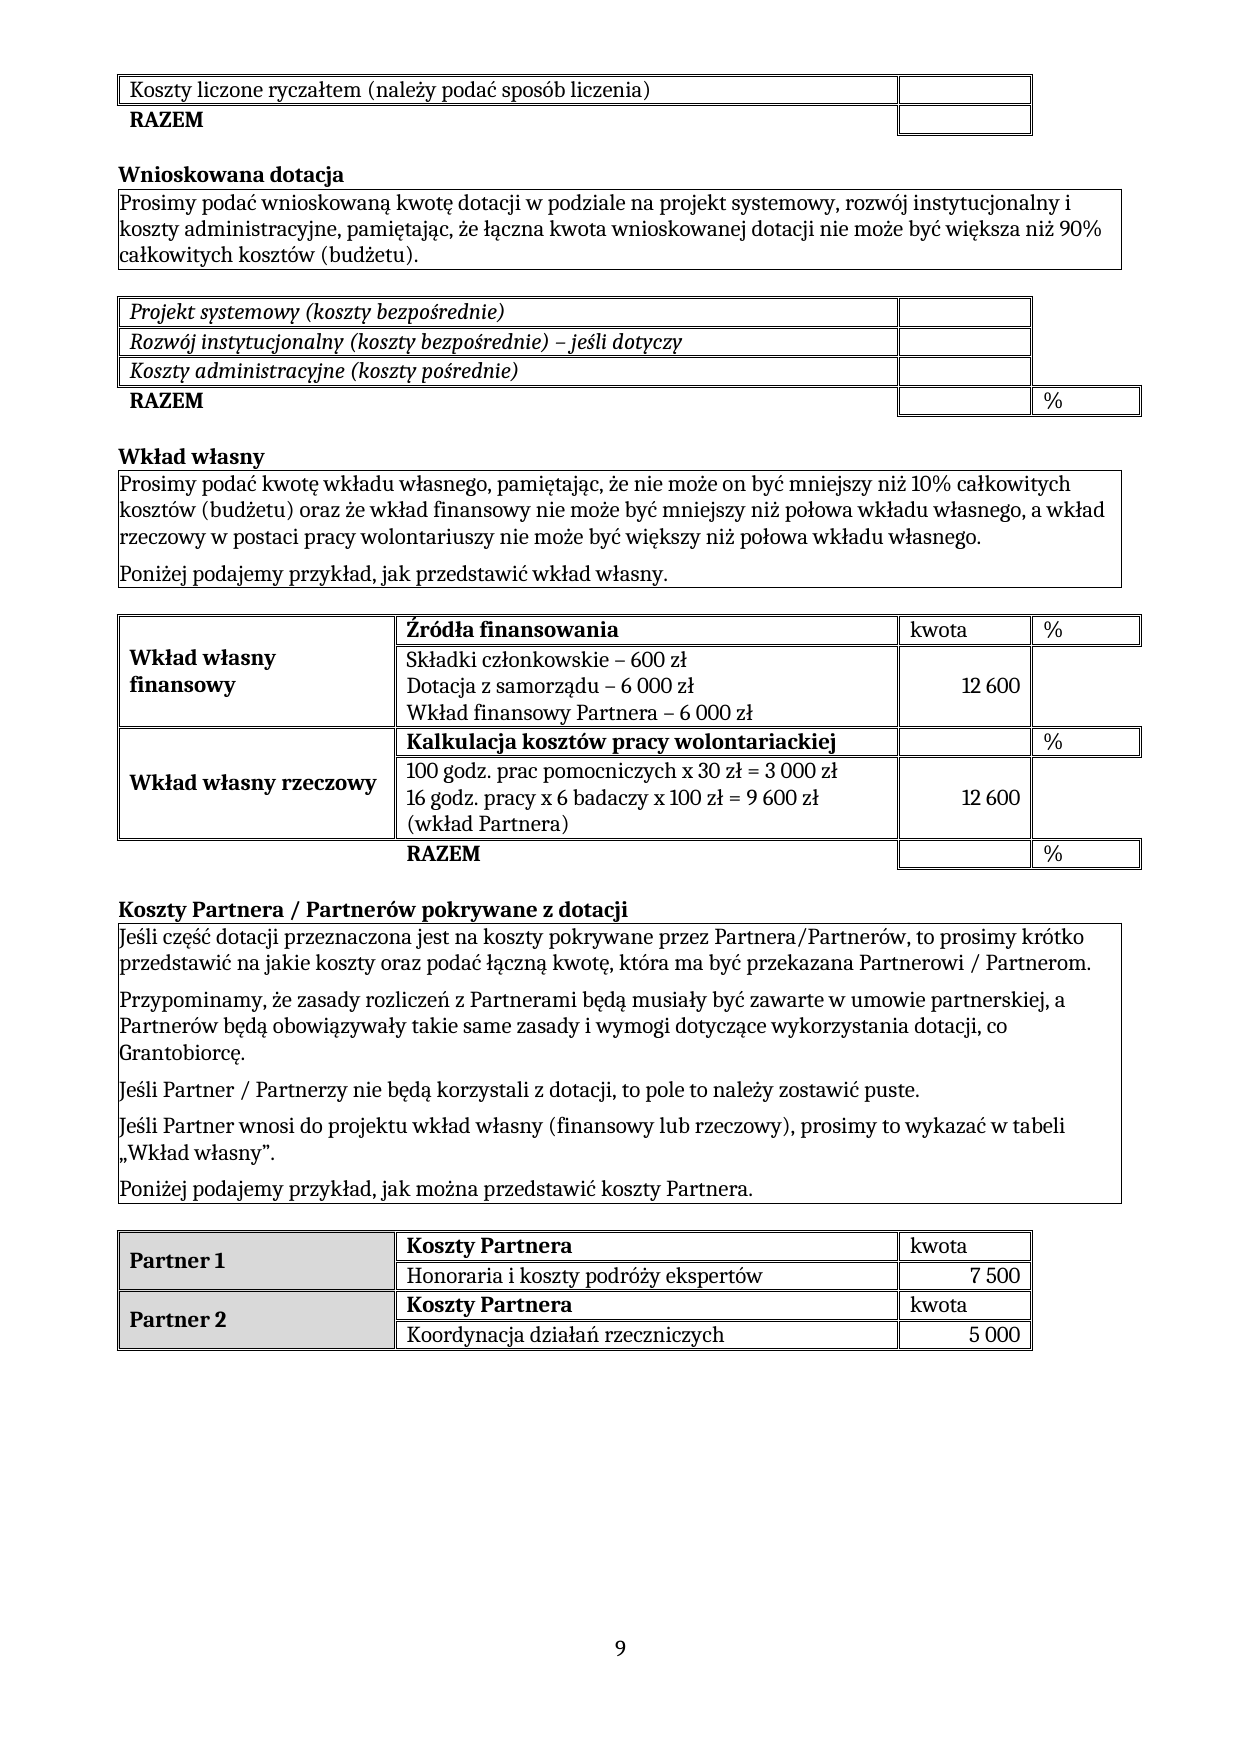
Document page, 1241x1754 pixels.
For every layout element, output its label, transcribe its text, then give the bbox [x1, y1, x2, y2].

table_cell Koordynacja działań rzeczniczych [397, 1322, 897, 1348]
table_header [1033, 74, 1141, 103]
text Poniżej podajemy przykład, jak przedstawić wkład własny. [119, 559, 1121, 587]
table_header Koszty Partnera [397, 1233, 897, 1259]
table_header Wkład własny finansowy [120, 617, 394, 726]
table_cell [900, 106, 1030, 133]
table_cell Składki członkowskie – 600 zł Dotacja z samorządu – 6 000 zł Wkład finansowy Partnera – 6 000 zł [397, 647, 897, 726]
table_header [1033, 1230, 1141, 1259]
table_cell [900, 358, 1030, 384]
table_cell [1033, 355, 1141, 384]
table_cell % [1033, 388, 1139, 414]
table_cell RAZEM [118, 388, 897, 414]
table_cell Rozwój instytucjonalny (koszty bezpośrednie) – jeśli dotyczy [120, 329, 897, 355]
table_cell [1033, 1260, 1141, 1289]
table_cell Koszty Partnera [397, 1292, 897, 1318]
table_header Źródła finansowania [397, 617, 897, 643]
table_cell % [1033, 841, 1139, 867]
table_cell [1033, 647, 1141, 726]
table_header % [1033, 617, 1139, 643]
table_cell Kalkulacja kosztów pracy wolontariackiej [397, 729, 897, 755]
table_cell Koszty administracyjne (koszty pośrednie) [120, 358, 897, 384]
text Jeśli Partner wnosi do projektu wkład własny (finansowy lub rzeczowy), prosimy to wykazać w tabeli „Wkład własny”. [119, 1112, 1121, 1166]
table_cell 7 500 [900, 1263, 1030, 1289]
table_header Projekt systemowy (koszty bezpośrednie) [120, 299, 897, 326]
text Koszty Partnera / Partnerów pokrywane z dotacji [118, 896, 1122, 923]
table_header Partner 1 [120, 1233, 394, 1289]
table_cell [118, 841, 395, 867]
text Jeśli Partner / Partnerzy nie będą korzystali z dotacji, to pole to należy zostawić puste. [119, 1075, 1121, 1103]
table_cell [1033, 1289, 1141, 1318]
table_cell [1033, 103, 1141, 133]
text Prosimy podać wnioskowaną kwotę dotacji w podziale na projekt systemowy, rozwój instytucjonalny i koszty administracyjne, pamiętając, że łączna kwota wnioskowanej dotacji nie może być większa niż 90% całkowitych kosztów (budżetu). [119, 190, 1121, 269]
table_header [900, 299, 1030, 326]
table_cell [900, 841, 1030, 867]
table_cell Partner 2 [120, 1292, 394, 1348]
table_cell 100 godz. prac pomocniczych x 30 zł = 3 000 zł 16 godz. pracy x 6 badaczy x 100 zł = 9 600 zł (wkład Partnera) [397, 758, 897, 837]
table_cell [900, 329, 1030, 355]
text Poniżej podajemy przykład, jak można przedstawić koszty Partnera. [119, 1175, 1121, 1203]
table_header kwota [900, 617, 1030, 643]
text Przypominamy, że zasady rozliczeń z Partnerami będą musiały być zawarte w umowie partnerskiej, a Partnerów będą obowiązywały takie same zasady i wymogi dotyczące wykorzystania dotacji, co Grantobiorcę. [119, 986, 1121, 1066]
table_header [1033, 296, 1141, 326]
table_header [900, 77, 1030, 103]
table_cell Wkład własny rzeczowy [120, 729, 394, 837]
text Wkład własny [118, 443, 1122, 470]
table_cell [1033, 758, 1141, 837]
table_cell [900, 729, 1030, 755]
table_cell RAZEM [395, 841, 897, 867]
table_cell kwota [900, 1292, 1030, 1318]
table_cell 12 600 [900, 647, 1030, 726]
text Jeśli część dotacji przeznaczona jest na koszty pokrywane przez Partnera/Partnerów, to prosimy krótko przedstawić na jakie koszty oraz podać łączną kwotę, która ma być przekazana Partnerowi / Partnerom. [119, 924, 1121, 976]
table_cell [900, 388, 1030, 414]
table_cell RAZEM [118, 106, 897, 133]
text Prosimy podać kwotę wkładu własnego, pamiętając, że nie może on być mniejszy niż 10% całkowitych kosztów (budżetu) oraz że wkład finansowy nie może być mniejszy niż połowa wkładu własnego, a wkład rzeczowy w postaci pracy wolontariuszy nie może być większy niż połowa wkładu własnego. [119, 471, 1121, 550]
table_cell [1033, 326, 1141, 355]
text Wnioskowana dotacja [118, 162, 1122, 188]
table_header kwota [900, 1233, 1030, 1259]
table_cell % [1033, 729, 1139, 755]
table_cell 12 600 [900, 758, 1030, 837]
table_cell 5 000 [900, 1322, 1030, 1348]
table_cell Honoraria i koszty podróży ekspertów [397, 1263, 897, 1289]
table_cell [1033, 1319, 1141, 1348]
table_header Koszty liczone ryczałtem (należy podać sposób liczenia) [120, 77, 897, 103]
